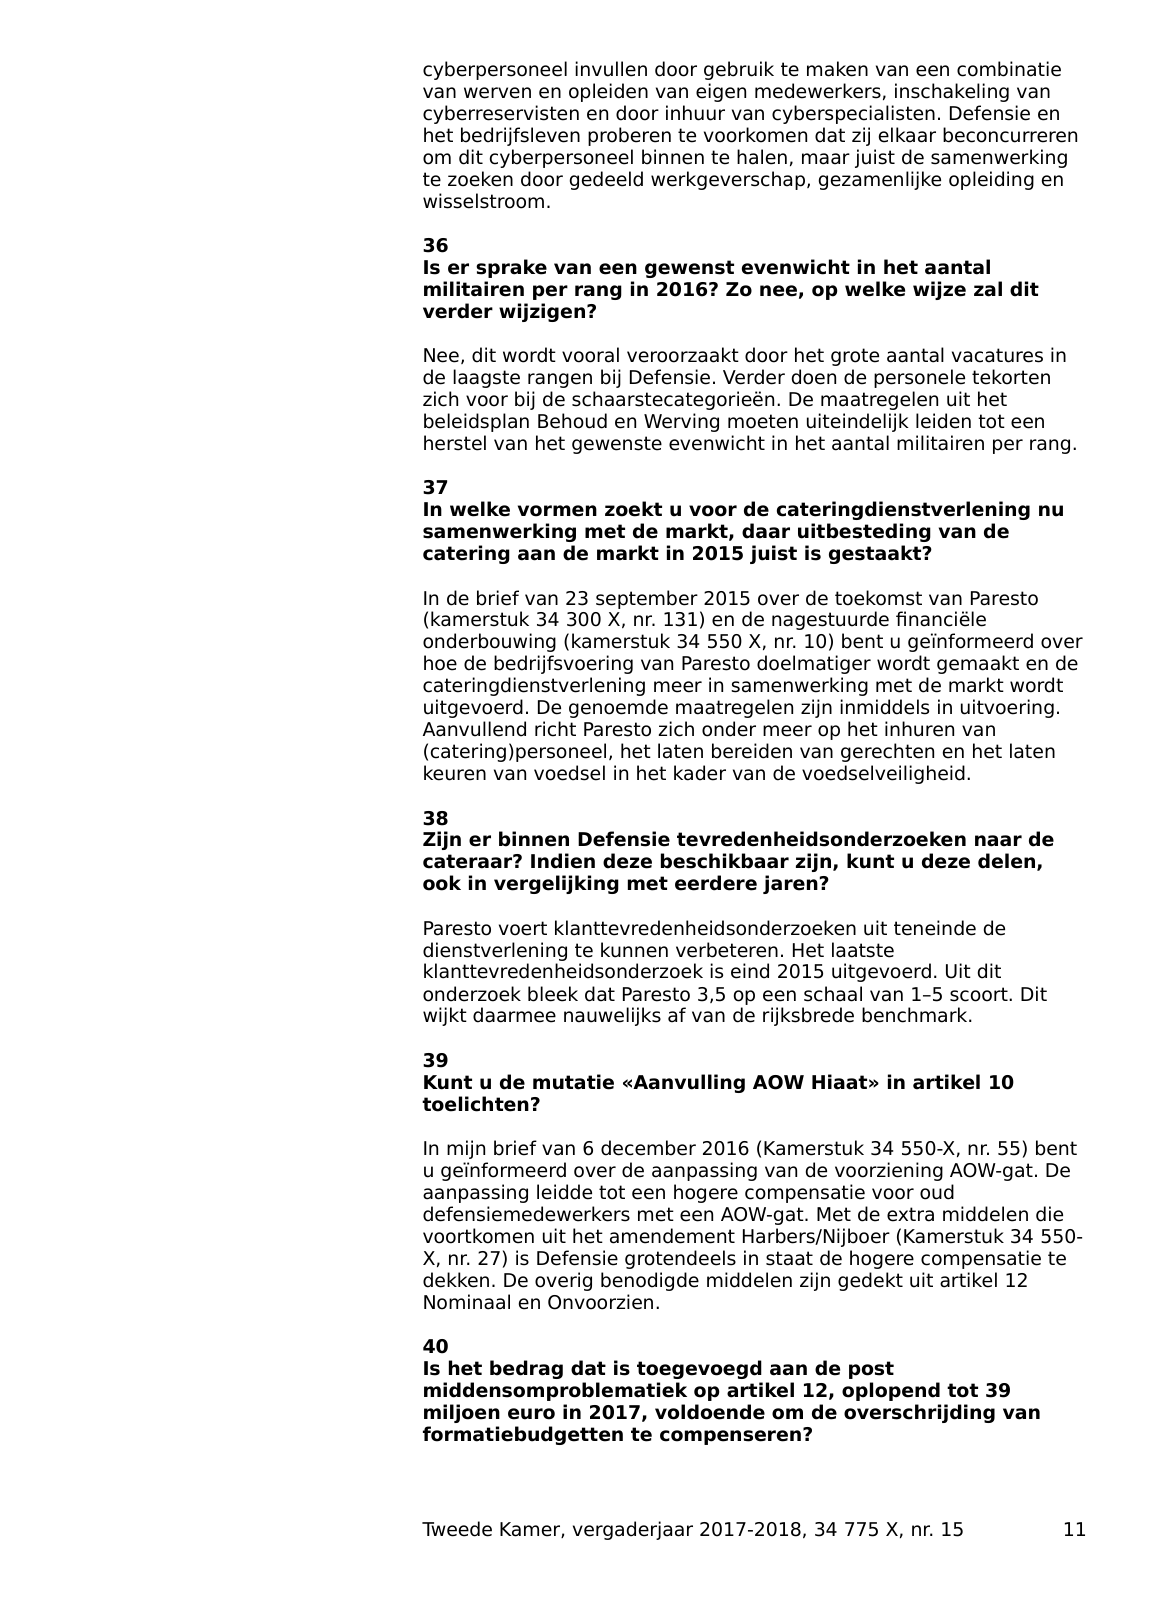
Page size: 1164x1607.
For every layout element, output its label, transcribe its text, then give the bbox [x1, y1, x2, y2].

text Is het bedrag dat is toegevoegd aan de post middensomproblematiek op artikel 12, oplopend tot 39 miljoen euro in 2017, voldoende om de overschrijding van formatiebudgetten te compenseren? [422, 1358, 1087, 1446]
text Nee, dit wordt vooral veroorzaakt door het grote aantal vacatures in de laagste rangen bij Defensie. Verder doen de personele tekorten zich voor bij de schaarstecategorieën. De maatregelen uit het beleidsplan Behoud en Werving moeten uiteindelijk leiden tot een herstel van het gewenste evenwicht in het aantal militairen per rang. [422, 345, 1087, 455]
text 36 [422, 235, 1087, 257]
text 39 [422, 1049, 1087, 1072]
text In de brief van 23 september 2015 over de toekomst van Paresto (kamerstuk 34 300 X, nr. 131) en de nagestuurde financiële onderbouwing (kamerstuk 34 550 X, nr. 10) bent u geïnformeerd over hoe de bedrijfsvoering van Paresto doelmatiger wordt gemaakt en de cateringdienstverlening meer in samenwerking met de markt wordt uitgevoerd. De genoemde maatregelen zijn inmiddels in uitvoering. Aanvullend richt Paresto zich onder meer op het inhuren van (catering)personeel, het laten bereiden van gerechten en het laten keuren van voedsel in het kader van de voedselveiligheid. [422, 587, 1087, 785]
text In welke vormen zoekt u voor de cateringdienstverlening nu samenwerking met de markt, daar uitbesteding van de catering aan de markt in 2015 juist is gestaakt? [422, 499, 1087, 565]
text 38 [422, 807, 1087, 829]
text Paresto voert klanttevredenheidsonderzoeken uit teneinde de dienstverlening te kunnen verbeteren. Het laatste klanttevredenheidsonderzoek is eind 2015 uitgevoerd. Uit dit onderzoek bleek dat Paresto 3,5 op een schaal van 1–5 scoort. Dit wijkt daarmee nauwelijks af van de rijksbrede benchmark. [422, 917, 1087, 1027]
text Zijn er binnen Defensie tevredenheidsonderzoeken naar de cateraar? Indien deze beschikbaar zijn, kunt u deze delen, ook in vergelijking met eerdere jaren? [422, 829, 1087, 895]
text 40 [422, 1336, 1087, 1358]
text Is er sprake van een gewenst evenwicht in het aantal militairen per rang in 2016? Zo nee, op welke wijze zal dit verder wijzigen? [422, 257, 1087, 323]
text cyberpersoneel invullen door gebruik te maken van een combinatie van werven en opleiden van eigen medewerkers, inschakeling van cyberreservisten en door inhuur van cyberspecialisten. Defensie en het bedrijfsleven proberen te voorkomen dat zij elkaar beconcurreren om dit cyberpersoneel binnen te halen, maar juist de samenwerking te zoeken door gedeeld werkgeverschap, gezamenlijke opleiding en wisselstroom. [422, 59, 1087, 213]
text Kunt u de mutatie «Aanvulling AOW Hiaat» in artikel 10 toelichten? [422, 1072, 1087, 1116]
text 37 [422, 477, 1087, 499]
text In mijn brief van 6 december 2016 (Kamerstuk 34 550-X, nr. 55) bent u geïnformeerd over de aanpassing van de voorziening AOW-gat. De aanpassing leidde tot een hogere compensatie voor oud defensiemedewerkers met een AOW-gat. Met de extra middelen die voortkomen uit het amendement Harbers/Nijboer (Kamerstuk 34 550-X, nr. 27) is Defensie grotendeels in staat de hogere compensatie te dekken. De overig benodigde middelen zijn gedekt uit artikel 12 Nominaal en Onvoorzien. [422, 1138, 1087, 1313]
